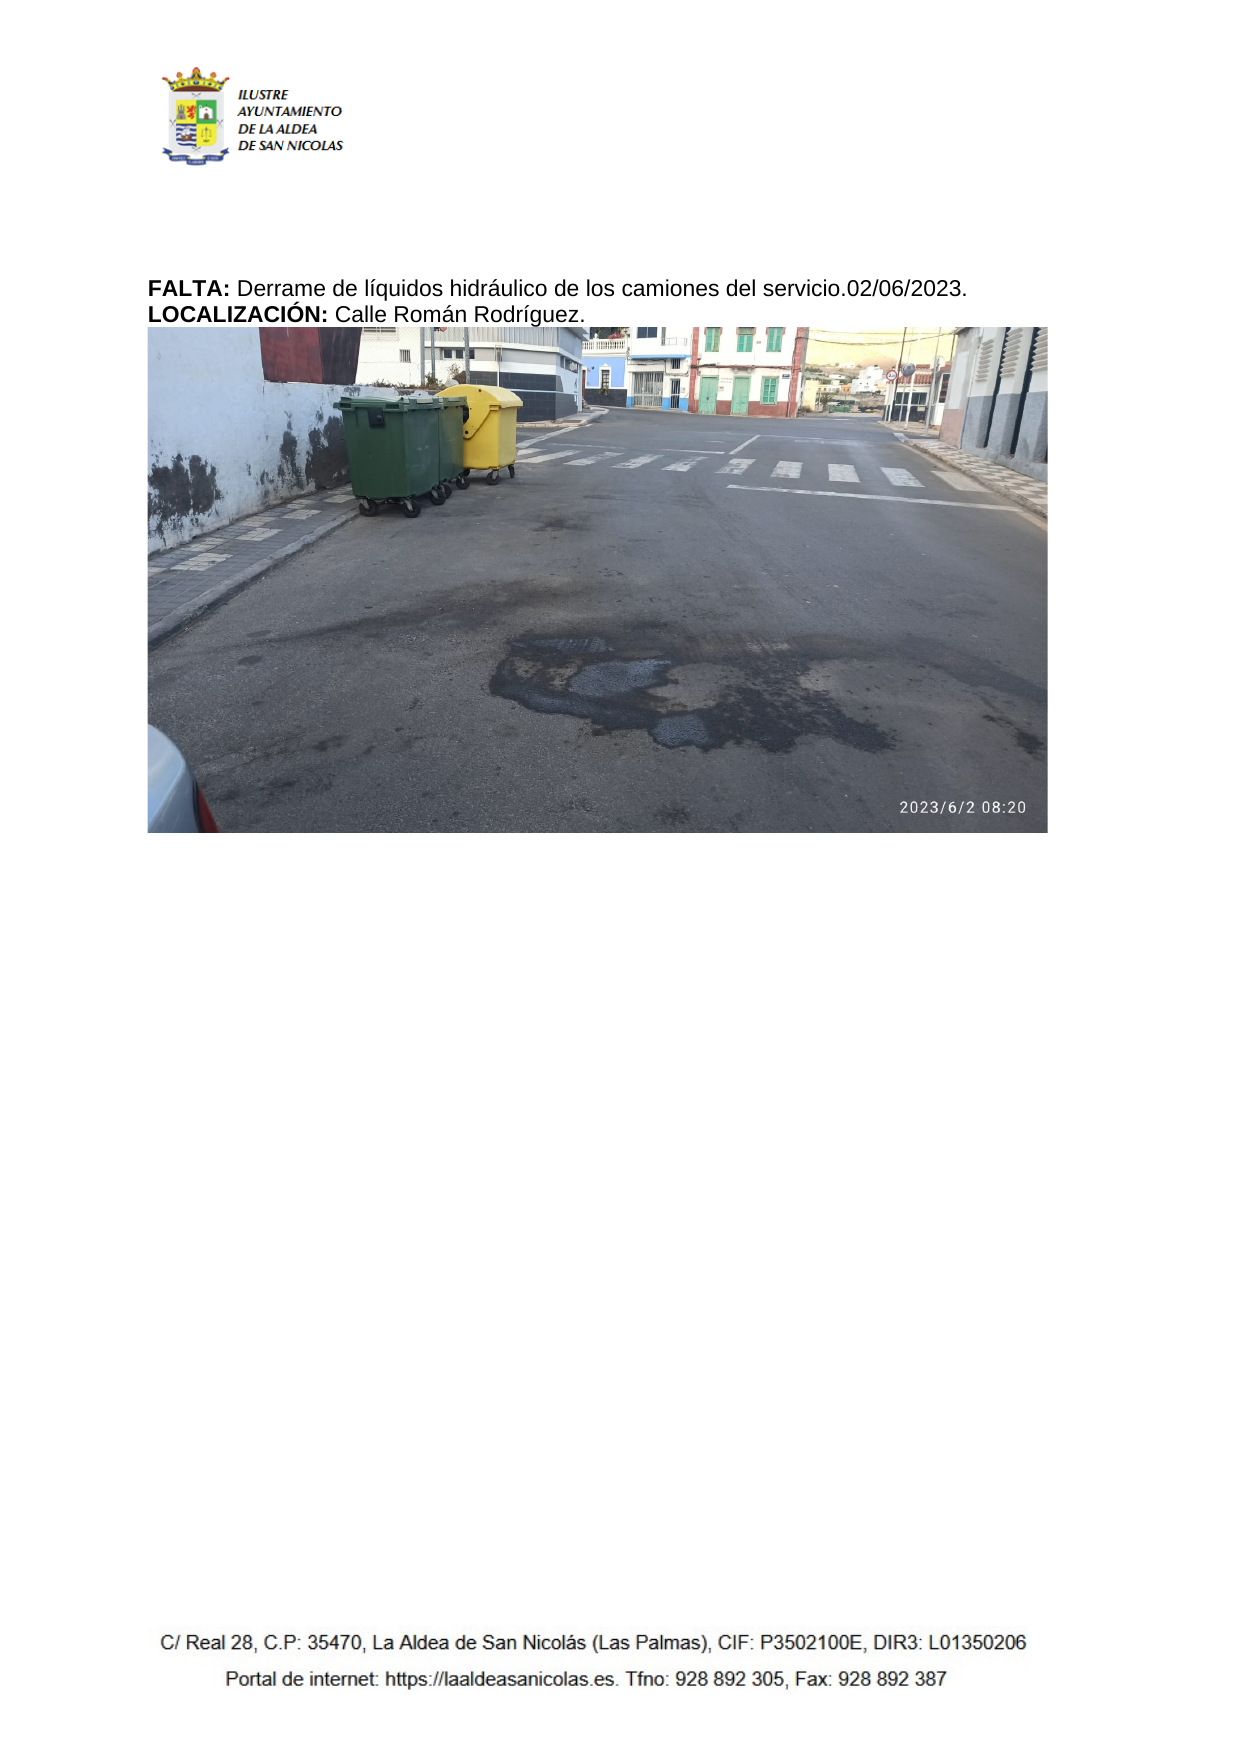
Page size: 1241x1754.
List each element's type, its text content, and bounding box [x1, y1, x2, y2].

picture [148, 59, 359, 173]
picture [148, 327, 1048, 833]
text LOCALIZACIÓN: Calle Román Rodríguez. [148, 301, 1093, 327]
picture [148, 1626, 1034, 1695]
text FALTA: Derrame de líquidos hidráulico de los camiones del servicio.02/06/2023. [148, 275, 1093, 301]
